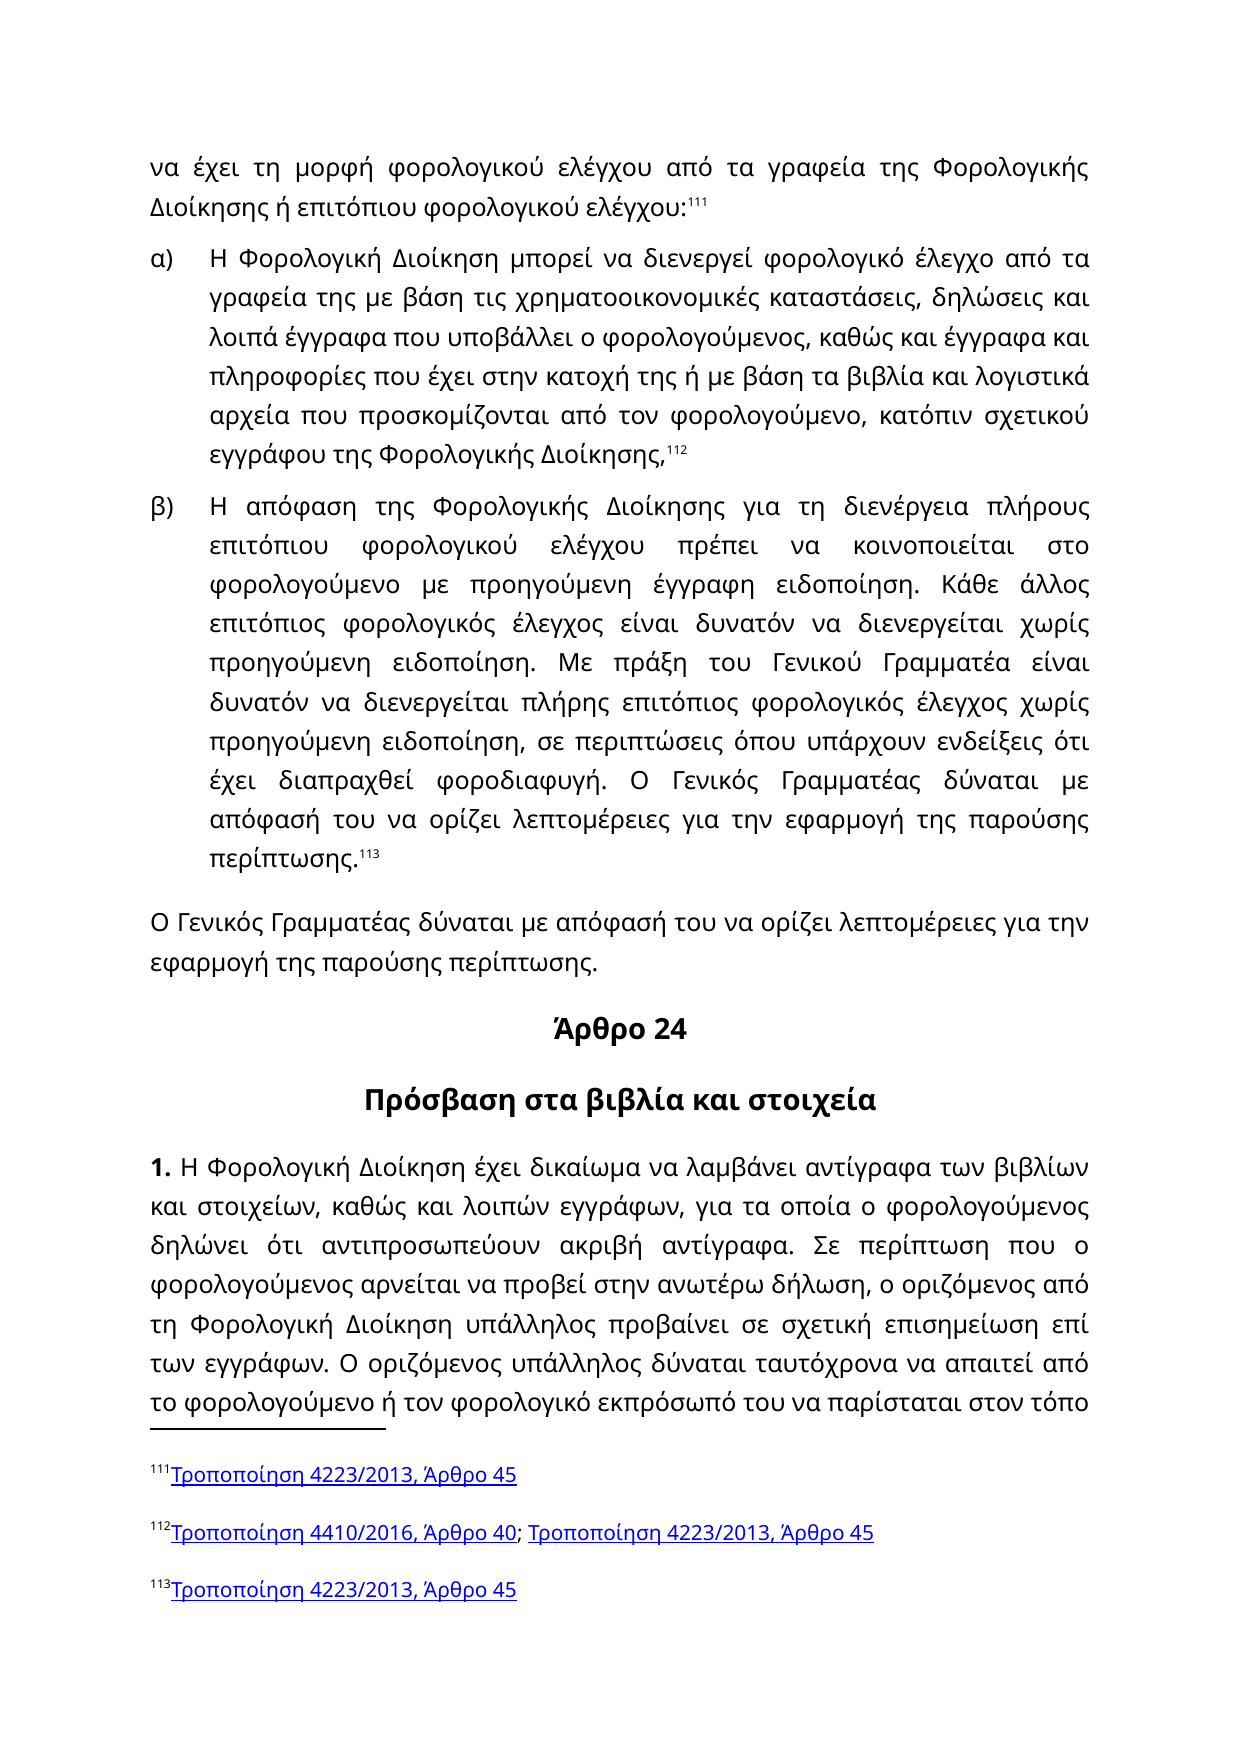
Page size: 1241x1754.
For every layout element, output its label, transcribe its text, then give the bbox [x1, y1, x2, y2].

subtitle Άρθρο 24 [150, 1008, 1090, 1048]
text Τροποποίηση 4223/2013, Άρθρο 45 [150, 1576, 1090, 1604]
list α) Η Φορολογική Διοίκηση μπορεί να διενεργεί φορολογικό έλεγχο από τα γραφεία της με βάση τις χρηματοοικονομικές καταστάσεις, δηλώσεις και λοιπά έγγραφα που υποβάλλει ο φορολογούμενος, καθώς και έγγραφα και πληροφορίες που έχει στην κατοχή της ή με βάση τα βιβλία και λογιστικά αρχεία που προσκομίζονται από τον φορολογούμενο, κατόπιν σχετικού εγγράφου της Φορολογικής Διοίκησης, [150, 241, 1090, 471]
text Ο Γενικός Γραμματέας δύναται με απόφασή του να ορίζει λεπτομέρειες για την εφαρμογή της παρούσης περίπτωσης. [150, 905, 1090, 978]
text να έχει τη μορφή φορολογικού ελέγχου από τα γραφεία της Φορολογικής Διοίκησης ή επιτόπιου φορολογικού ελέγχου: [150, 150, 1090, 223]
text Τροποποίηση 4410/2016, Άρθρο 40; Τροποποίηση 4223/2013, Άρθρο 45 [150, 1518, 1090, 1546]
text Τροποποίηση 4223/2013, Άρθρο 45 [150, 1460, 1090, 1489]
list β) Η απόφαση της Φορολογικής Διοίκησης για τη διενέργεια πλήρους επιτόπιου φορολογικού ελέγχου πρέπει να κοινοποιείται στο φορολογούμενο με προηγούμενη έγγραφη ειδοποίηση. Κάθε άλλος επιτόπιος φορολογικός έλεγχος είναι δυνατόν να διενεργείται χωρίς προηγούμενη ειδοποίηση. Με πράξη του Γενικού Γραμματέα είναι δυνατόν να διενεργείται πλήρης επιτόπιος φορολογικός έλεγχος χωρίς προηγούμενη ειδοποίηση, σε περιπτώσεις όπου υπάρχουν ενδείξεις ότι έχει διαπραχθεί φοροδιαφυγή. Ο Γενικός Γραμματέας δύναται με απόφασή του να ορίζει λεπτομέρειες για την εφαρμογή της παρούσης περίπτωσης. [150, 488, 1090, 875]
subtitle Πρόσβαση στα βιβλία και στοιχεία [150, 1079, 1090, 1119]
text 1. Η Φορολογική Διοίκηση έχει δικαίωμα να λαμβάνει αντίγραφα των βιβλίων και στοιχείων, καθώς και λοιπών εγγράφων, για τα οποία ο φορολογούμενος δηλώνει ότι αντιπροσωπεύουν ακριβή αντίγραφα. Σε περίπτωση που ο φορολογούμενος αρνείται να προβεί στην ανωτέρω δήλωση, ο οριζόμενος από τη Φορολογική Διοίκηση υπάλληλος προβαίνει σε σχετική επισημείωση επί των εγγράφων. Ο οριζόμενος υπάλληλος δύναται ταυτόχρονα να απαιτεί από το φορολογούμενο ή τον φορολογικό εκπρόσωπό του να παρίσταται στον τόπο [150, 1149, 1090, 1419]
